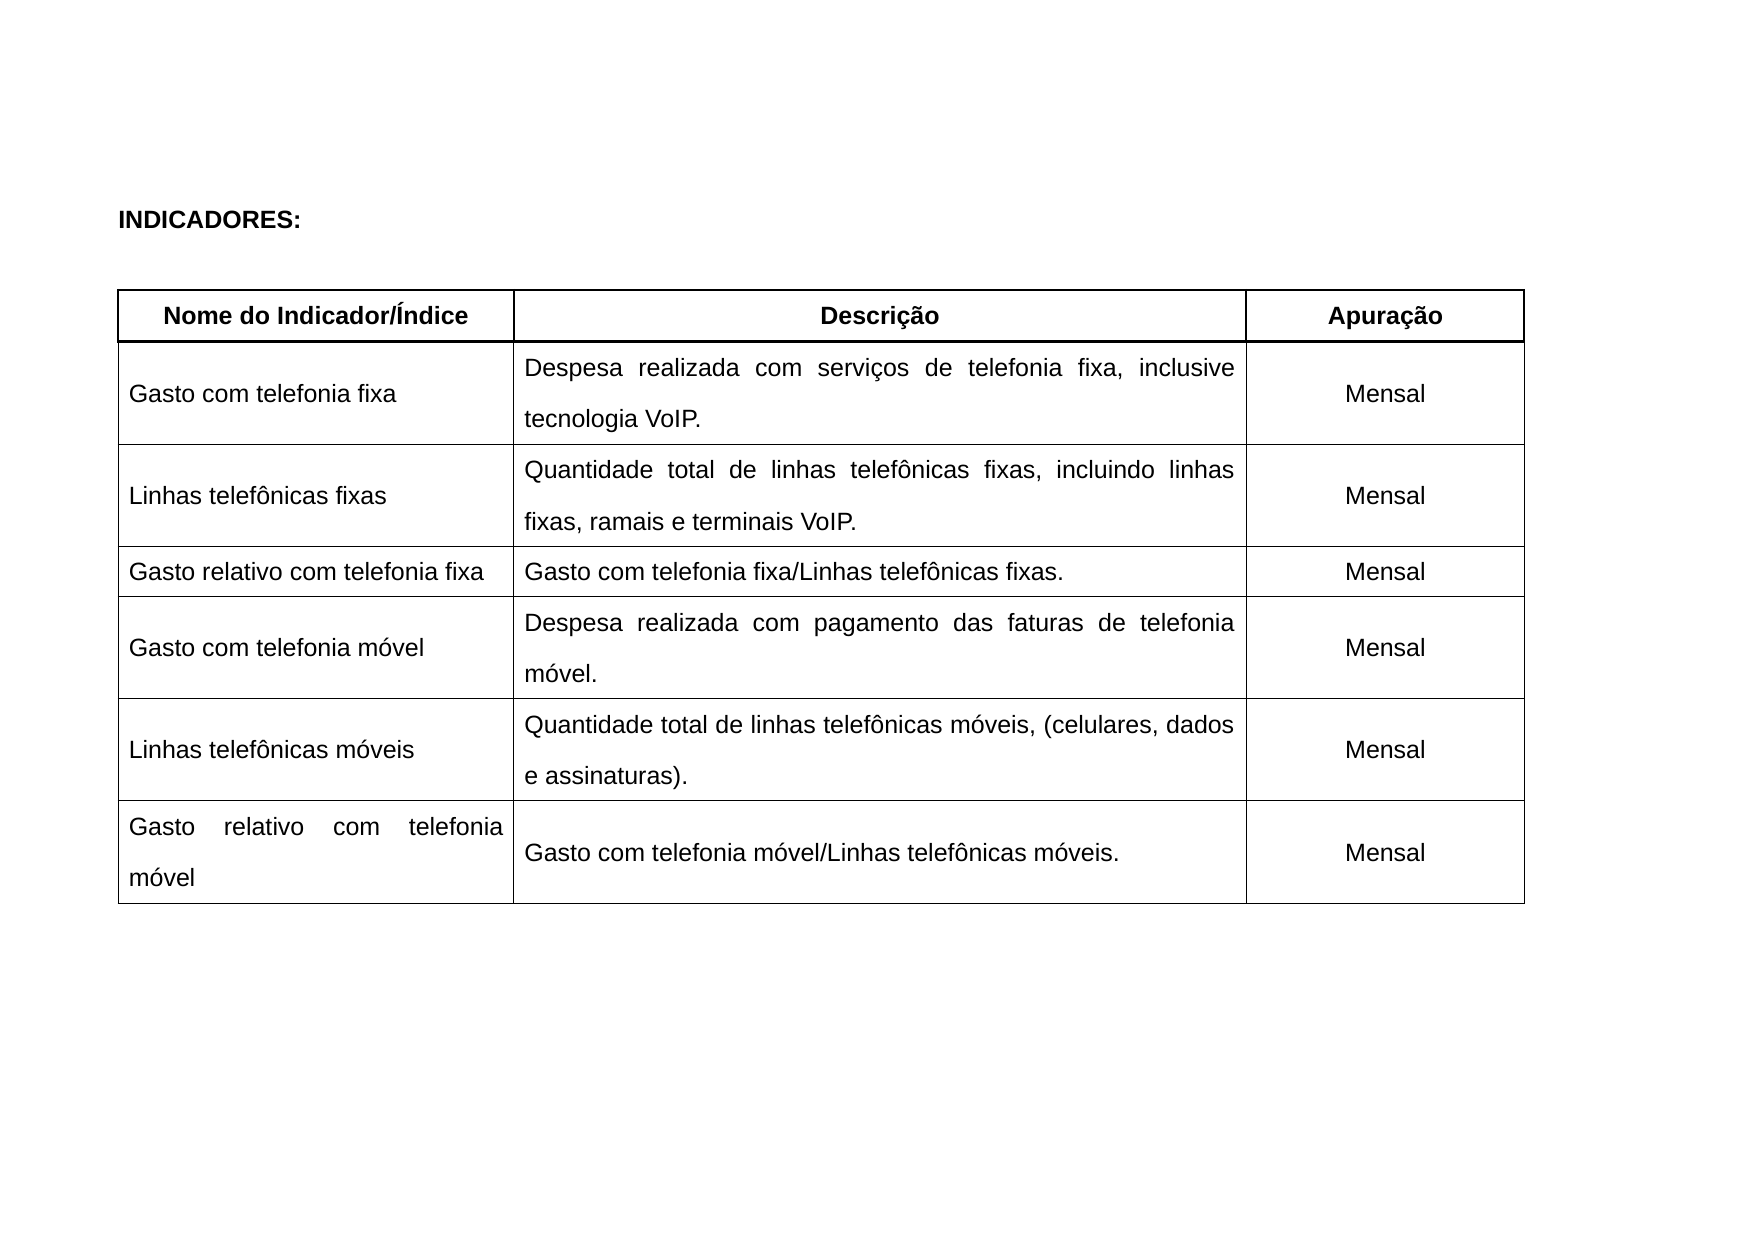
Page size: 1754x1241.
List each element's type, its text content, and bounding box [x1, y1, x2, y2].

table_cell Gasto relativo com telefonia fixa [119, 547, 513, 596]
table_cell Mensal [1247, 343, 1524, 443]
table_header Descrição [515, 291, 1245, 340]
table_cell Despesa realizada com serviços de telefonia fixa, inclusive tecnologia VoIP. [514, 343, 1246, 443]
table_cell Quantidade total de linhas telefônicas móveis, (celulares, dados e assinaturas). [514, 699, 1246, 800]
table_cell Gasto relativo com telefonia móvel [119, 801, 513, 902]
table_header Nome do Indicador/Índice [119, 291, 513, 340]
table_cell Mensal [1247, 597, 1524, 698]
table_cell Mensal [1247, 547, 1524, 596]
table_cell Gasto com telefonia fixa/Linhas telefônicas fixas. [514, 547, 1246, 596]
table_cell Despesa realizada com pagamento das faturas de telefonia móvel. [514, 597, 1246, 698]
table_cell Gasto com telefonia móvel/Linhas telefônicas móveis. [514, 801, 1246, 902]
table_cell Linhas telefônicas fixas [119, 445, 513, 546]
table_cell Quantidade total de linhas telefônicas fixas, incluindo linhas fixas, ramais e terminais VoIP. [514, 445, 1246, 546]
table_cell Mensal [1247, 699, 1524, 800]
table_cell Mensal [1247, 445, 1524, 546]
text INDICADORES: [118, 205, 1636, 234]
table_cell Gasto com telefonia móvel [119, 597, 513, 698]
table_cell Gasto com telefonia fixa [119, 343, 513, 443]
table_header Apuração [1247, 291, 1523, 340]
table_cell Linhas telefônicas móveis [119, 699, 513, 800]
table_cell Mensal [1247, 801, 1524, 902]
